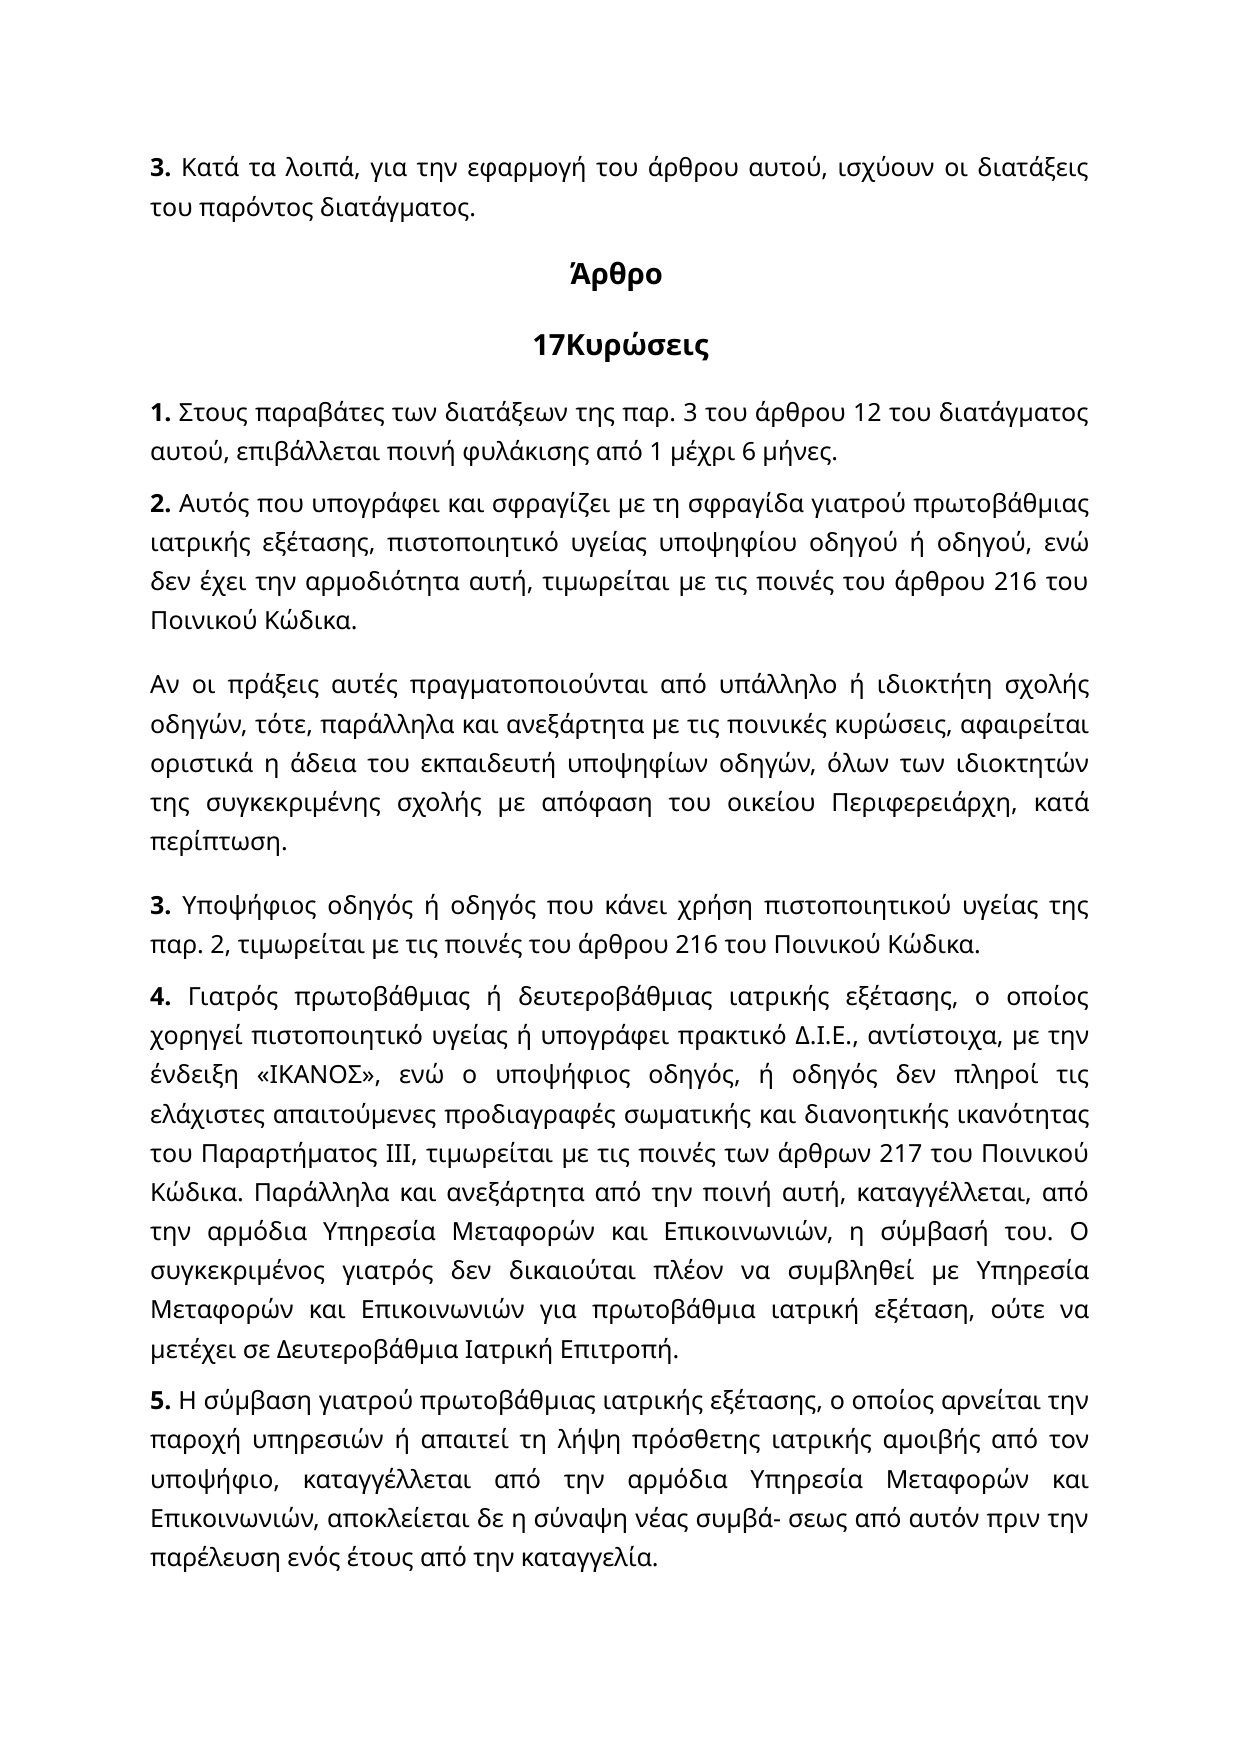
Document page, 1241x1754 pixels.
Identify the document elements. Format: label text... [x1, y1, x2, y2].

text 3. Υποψήφιος οδηγός ή οδηγός που κάνει χρήση πιστοποιητικού υγείας της παρ. 2, τιμωρείται με τις ποινές του άρθρου 216 του Ποινικού Κώδικα. [150, 888, 1090, 961]
text 5. Η σύμβαση γιατρού πρωτοβάθμιας ιατρικής εξέτασης, ο οποίος αρνείται την παροχή υπηρεσιών ή απαιτεί τη λήψη πρόσθετης ιατρικής αμοιβής από τον υποψήφιο, καταγγέλλεται από την αρμόδια Υπηρεσία Μεταφορών και Επικοινωνιών, αποκλείεται δε η σύναψη νέας συμβά- σεως από αυτόν πριν την παρέλευση ενός έτους από την καταγγελία. [150, 1383, 1090, 1574]
subtitle Άρθρο [150, 253, 1090, 293]
text 3. Κατά τα λοιπά, για την εφαρμογή του άρθρου αυτού, ισχύουν οι διατάξεις του παρόντος διατάγματος. [150, 150, 1090, 223]
text 1. Στους παραβάτες των διατάξεων της παρ. 3 του άρθρου 12 του διατάγματος αυτού, επιβάλλεται ποινή φυλάκισης από 1 μέχρι 6 μήνες. [150, 394, 1090, 468]
text 2. Αυτός που υπογράφει και σφραγίζει με τη σφραγίδα γιατρού πρωτοβάθμιας ιατρικής εξέτασης, πιστοποιητικό υγείας υποψηφίου οδηγού ή οδηγού, ενώ δεν έχει την αρμοδιότητα αυτή, τιμωρείται με τις ποινές του άρθρου 216 του Ποινικού Κώδικα. [150, 485, 1090, 637]
text Αν οι πράξεις αυτές πραγματοποιούνται από υπάλληλο ή ιδιοκτήτη σχολής οδηγών, τότε, παράλληλα και ανεξάρτητα με τις ποινικές κυρώσεις, αφαιρείται οριστικά η άδεια του εκπαιδευτή υποψηφίων οδηγών, όλων των ιδιοκτητών της συγκεκριμένης σχολής με απόφαση του οικείου Περιφερειάρχη, κατά περίπτωση. [150, 667, 1090, 858]
text 4. Γιατρός πρωτοβάθμιας ή δευτεροβάθμιας ιατρικής εξέτασης, ο οποίος χορηγεί πιστοποιητικό υγείας ή υπογράφει πρακτικό Δ.Ι.Ε., αντίστοιχα, με την ένδειξη «ΙΚΑΝΟΣ», ενώ ο υποψήφιος οδηγός, ή οδηγός δεν πληροί τις ελάχιστες απαιτούμενες προδιαγραφές σωματικής και διανοητικής ικανότητας του Παραρτήματος ΙΙΙ, τιμωρείται με τις ποινές των άρθρων 217 του Ποινικού Κώδικα. Παράλληλα και ανεξάρτητα από την ποινή αυτή, καταγγέλλεται, από την αρμόδια Υπηρεσία Μεταφορών και Επικοινωνιών, η σύμβασή του. Ο συγκεκριμένος γιατρός δεν δικαιούται πλέον να συμβληθεί με Υπηρεσία Μεταφορών και Επικοινωνιών για πρωτοβάθμια ιατρική εξέταση, ούτε να μετέχει σε Δευτεροβάθμια Ιατρική Επιτροπή. [150, 979, 1090, 1365]
subtitle 17Κυρώσεις [150, 324, 1090, 364]
